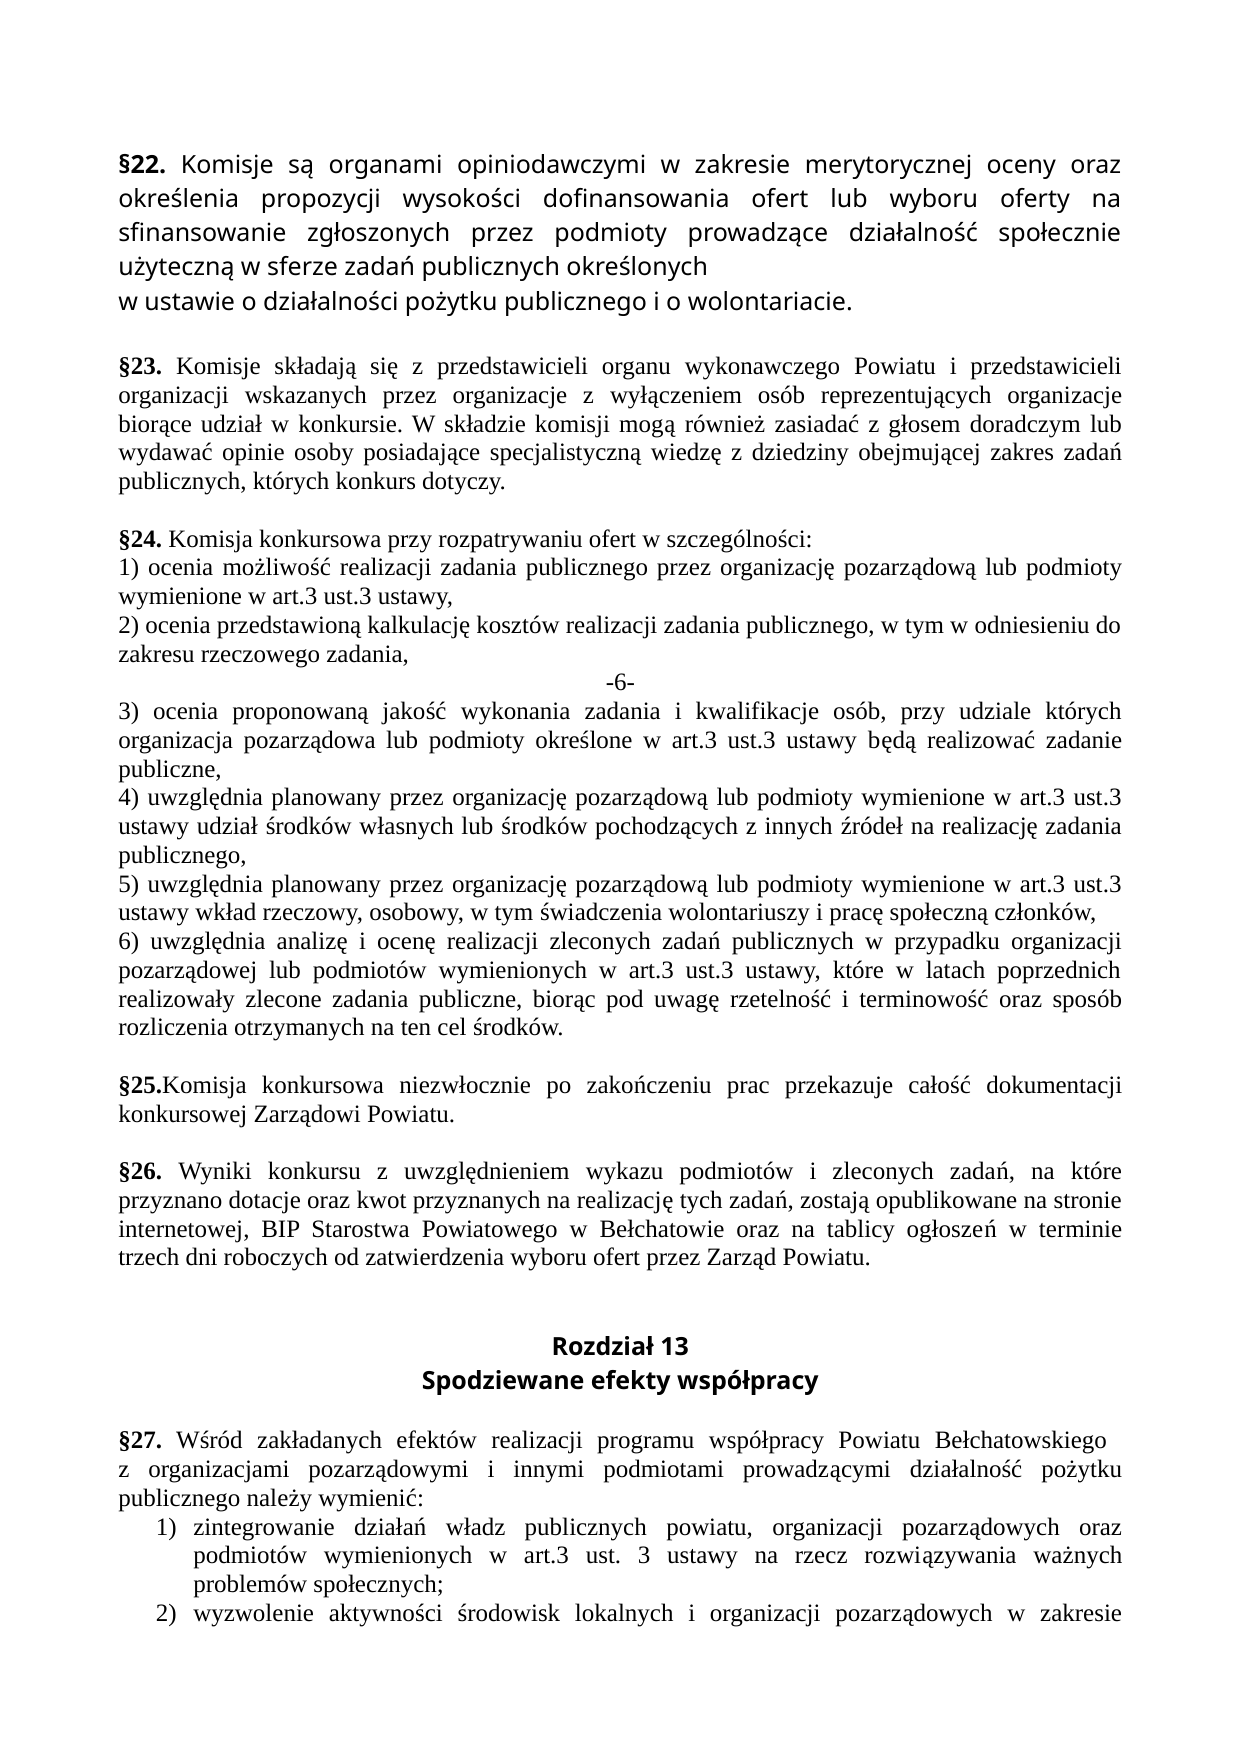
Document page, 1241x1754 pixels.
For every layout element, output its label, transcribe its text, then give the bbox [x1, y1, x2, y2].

text Spodziewane efekty współpracy [118, 1363, 1122, 1397]
list zintegrowanie działań władz publicznych powiatu, organizacji pozarządowych oraz podmiotów wymienionych w art.3 ust. 3 ustawy na rzecz rozwiązywania ważnych problemów społecznych; [156, 1512, 1122, 1598]
text w ustawie o działalności pożytku publicznego i o wolontariacie. [118, 283, 1122, 317]
text Rozdział 13 [118, 1329, 1122, 1363]
text 4) uwzględnia planowany przez organizację pozarządową lub podmioty wymienione w art.3 ust.3 ustawy udział środków własnych lub środków pochodzących z innych źródeł na realizację zadania publicznego, [118, 782, 1122, 869]
text §22. Komisje są organami opiniodawczymi w zakresie merytorycznej oceny oraz określenia propozycji wysokości dofinansowania ofert lub wyboru oferty na sfinansowanie zgłoszonych przez podmioty prowadzące działalność społecznie użyteczną w sferze zadań publicznych określonych [118, 147, 1122, 283]
text 6) uwzględnia analizę i ocenę realizacji zleconych zadań publicznych w przypadku organizacji pozarządowej lub podmiotów wymienionych w art.3 ust.3 ustawy, które w latach poprzednich realizowały zlecone zadania publiczne, biorąc pod uwagę rzetelność i terminowość oraz sposób rozliczenia otrzymanych na ten cel środków. [118, 926, 1122, 1041]
list wyzwolenie aktywności środowisk lokalnych i organizacji pozarządowych w zakresie [156, 1598, 1122, 1627]
text 5) uwzględnia planowany przez organizację pozarządową lub podmioty wymienione w art.3 ust.3 ustawy wkład rzeczowy, osobowy, w tym świadczenia wolontariuszy i pracę społeczną członków, [118, 869, 1122, 926]
text 1) ocenia możliwość realizacji zadania publicznego przez organizację pozarządową lub podmioty wymienione w art.3 ust.3 ustawy, [118, 552, 1122, 610]
text §24. Komisja konkursowa przy rozpatrywaniu ofert w szczególności: [118, 524, 1122, 552]
text 3) ocenia proponowaną jakość wykonania zadania i kwalifikacje osób, przy udziale których organizacja pozarządowa lub podmioty określone w art.3 ust.3 ustawy będą realizować zadanie publiczne, [118, 696, 1122, 782]
text -6- [118, 667, 1122, 696]
text §23. Komisje składają się z przedstawicieli organu wykonawczego Powiatu i przedstawicieli organizacji wskazanych przez organizacje z wyłączeniem osób reprezentujących organizacje biorące udział w konkursie. W składzie komisji mogą również zasiadać z głosem doradczym lub wydawać opinie osoby posiadające specjalistyczną wiedzę z dziedziny obejmującej zakres zadań publicznych, których konkurs dotyczy. [118, 351, 1122, 495]
text 2) ocenia przedstawioną kalkulację kosztów realizacji zadania publicznego, w tym w odniesieniu do zakresu rzeczowego zadania, [118, 610, 1122, 667]
text §27. Wśród zakładanych efektów realizacji programu współpracy Powiatu Bełchatowskiego z organizacjami pozarządowymi i innymi podmiotami prowadzącymi działalność pożytku publicznego należy wymienić: [118, 1426, 1122, 1512]
text §26. Wyniki konkursu z uwzględnieniem wykazu podmiotów i zleconych zadań, na które przyznano dotacje oraz kwot przyznanych na realizację tych zadań, zostają opublikowane na stronie internetowej, BIP Starostwa Powiatowego w Bełchatowie oraz na tablicy ogłoszeń w terminie trzech dni roboczych od zatwierdzenia wyboru ofert przez Zarząd Powiatu. [118, 1156, 1122, 1271]
text §25.Komisja konkursowa niezwłocznie po zakończeniu prac przekazuje całość dokumentacji konkursowej Zarządowi Powiatu. [118, 1070, 1122, 1127]
